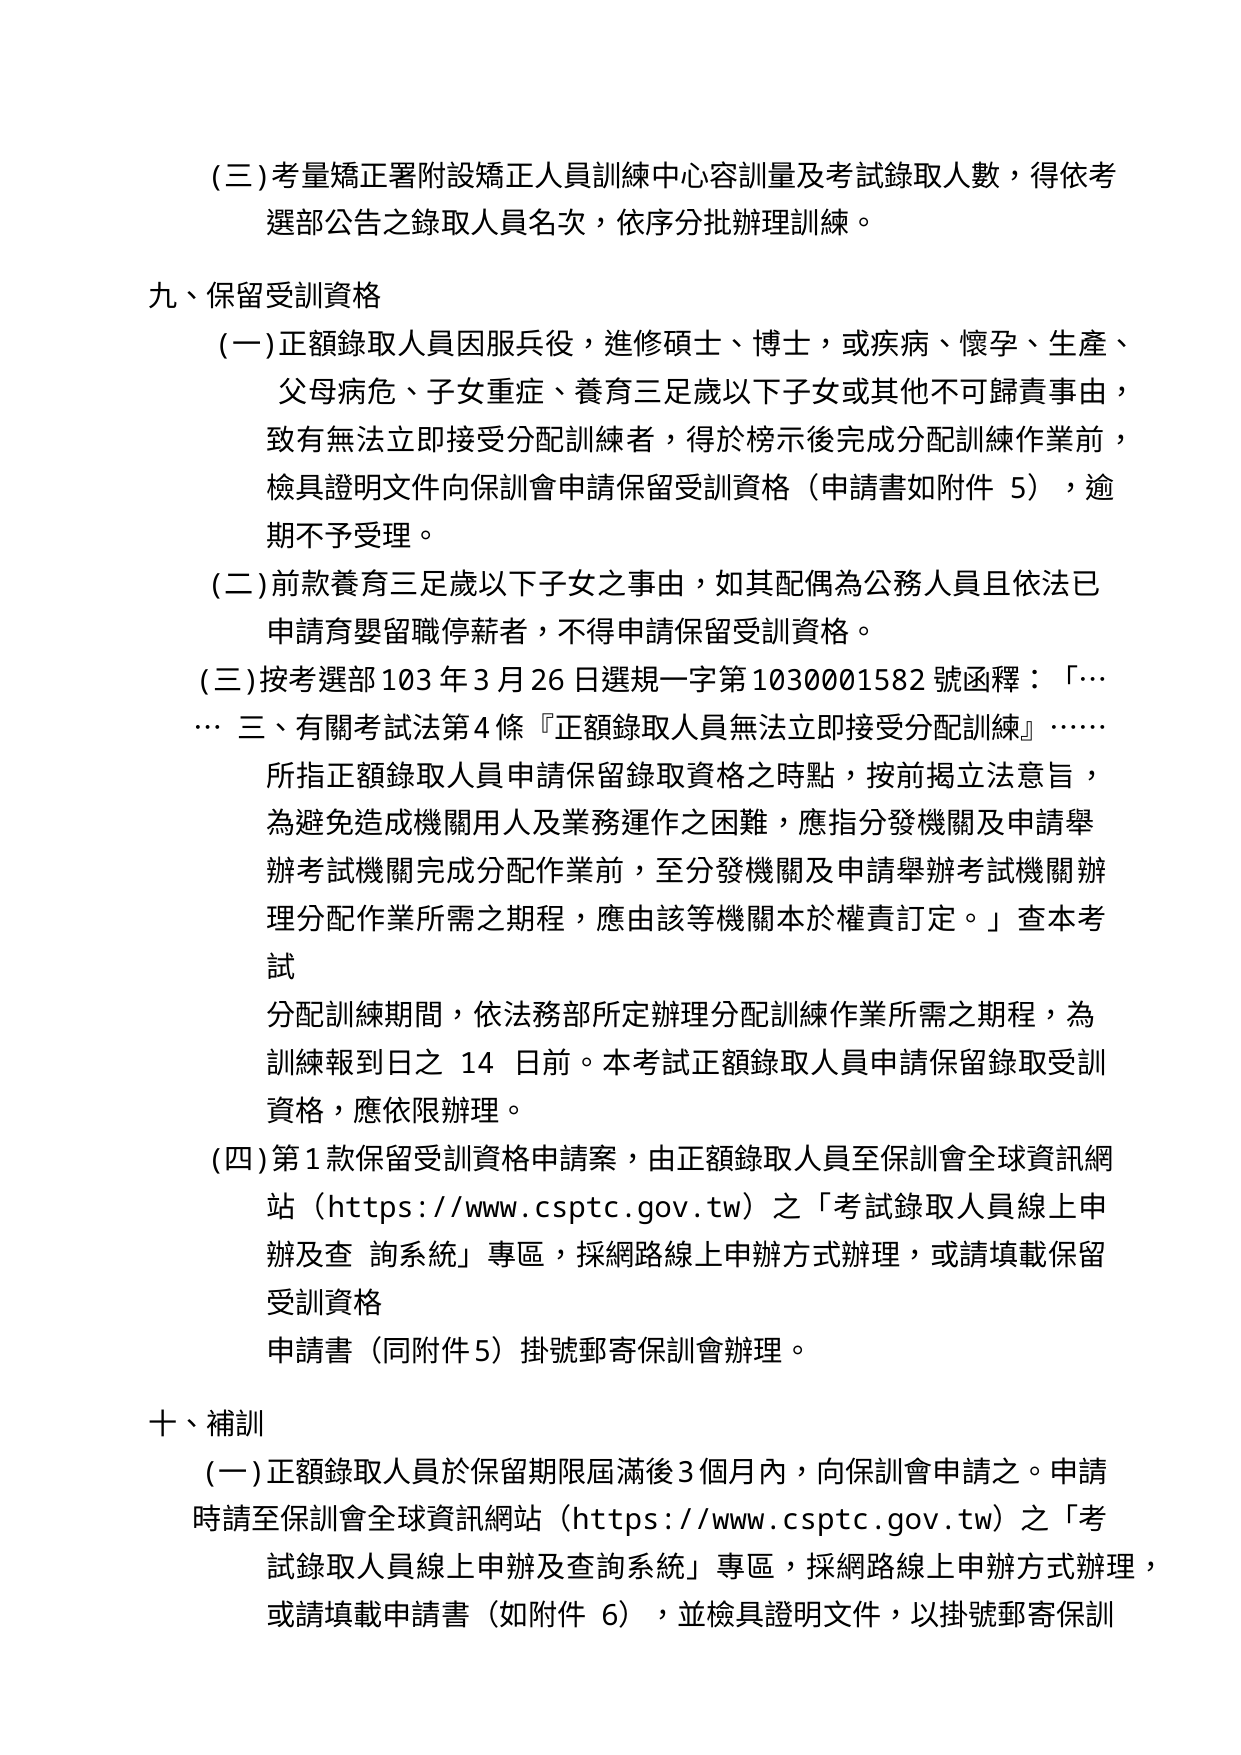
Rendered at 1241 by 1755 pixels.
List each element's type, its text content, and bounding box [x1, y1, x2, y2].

text 十、補訓 [148, 1405, 1137, 1441]
text (四)第1款保留受訓資格申請案，由正額錄取人員至保訓會全球資訊網 [207, 1140, 1137, 1177]
text 訓練報到日之 14 日前。本考試正額錄取人員申請保留錄取受訓資格，應依限辦理。 [266, 1035, 1107, 1131]
text 申請書（同附件5）掛號郵寄保訓會辦理。 [266, 1332, 1137, 1368]
text 期不予受理。 [266, 517, 1137, 553]
text (一)正額錄取人員因服兵役，進修碩士、博士，或疾病、懷孕、生產、 父母病危、子女重症、養育三足歲以下子女或其他不可歸責事由， [181, 317, 1137, 412]
text 分配訓練期間，依法務部所定辦理分配訓練作業所需之期程，為 [266, 996, 1137, 1033]
text 試錄取人員線上申辦及查詢系統」專區，採網路線上申辦方式辦理，或請填載申請書（如附件 6），並檢具證明文件，以掛號郵寄保訓 [266, 1539, 1137, 1635]
text (一)正額錄取人員於保留期限屆滿後3個月內，向保訓會申請之。申請 時請至保訓會全球資訊網站（https://www.csptc.gov.tw）之「考 [181, 1444, 1108, 1539]
text 九、保留受訓資格 [148, 278, 1137, 314]
text (三)考量矯正署附設矯正人員訓練中心容訓量及考試錄取人數，得依考 [207, 157, 1137, 193]
text 所指正額錄取人員申請保留錄取資格之時點，按前揭立法意旨，為避免造成機關用人及業務運作之困難，應指分發機關及申請舉 [266, 748, 1107, 843]
text 站（https://www.csptc.gov.tw）之「考試錄取人員線上申辦及查 詢系統」專區，採網路線上申辦方式辦理，或請填載保留受訓資格 [266, 1179, 1108, 1323]
text (三)按考選部103年3月26日選規一字第1030001582號函釋：「…… 三、有關考試法第4條『正額錄取人員無法立即接受分配訓練』…… [181, 652, 1108, 748]
text 選部公告之錄取人員名次，依序分批辦理訓練。 [266, 204, 1137, 241]
text (二)前款養育三足歲以下子女之事由，如其配偶為公務人員且依法已 [207, 565, 1137, 602]
text 辦考試機關完成分配作業前，至分發機關及申請舉辦考試機關辦理分配作業所需之期程，應由該等機關本於權責訂定。」查本考試 [266, 843, 1107, 987]
text 申請育嬰留職停薪者，不得申請保留受訓資格。 [266, 613, 1137, 649]
text 致有無法立即接受分配訓練者，得於榜示後完成分配訓練作業前，檢具證明文件向保訓會申請保留受訓資格（申請書如附件 5），逾 [266, 412, 1137, 508]
